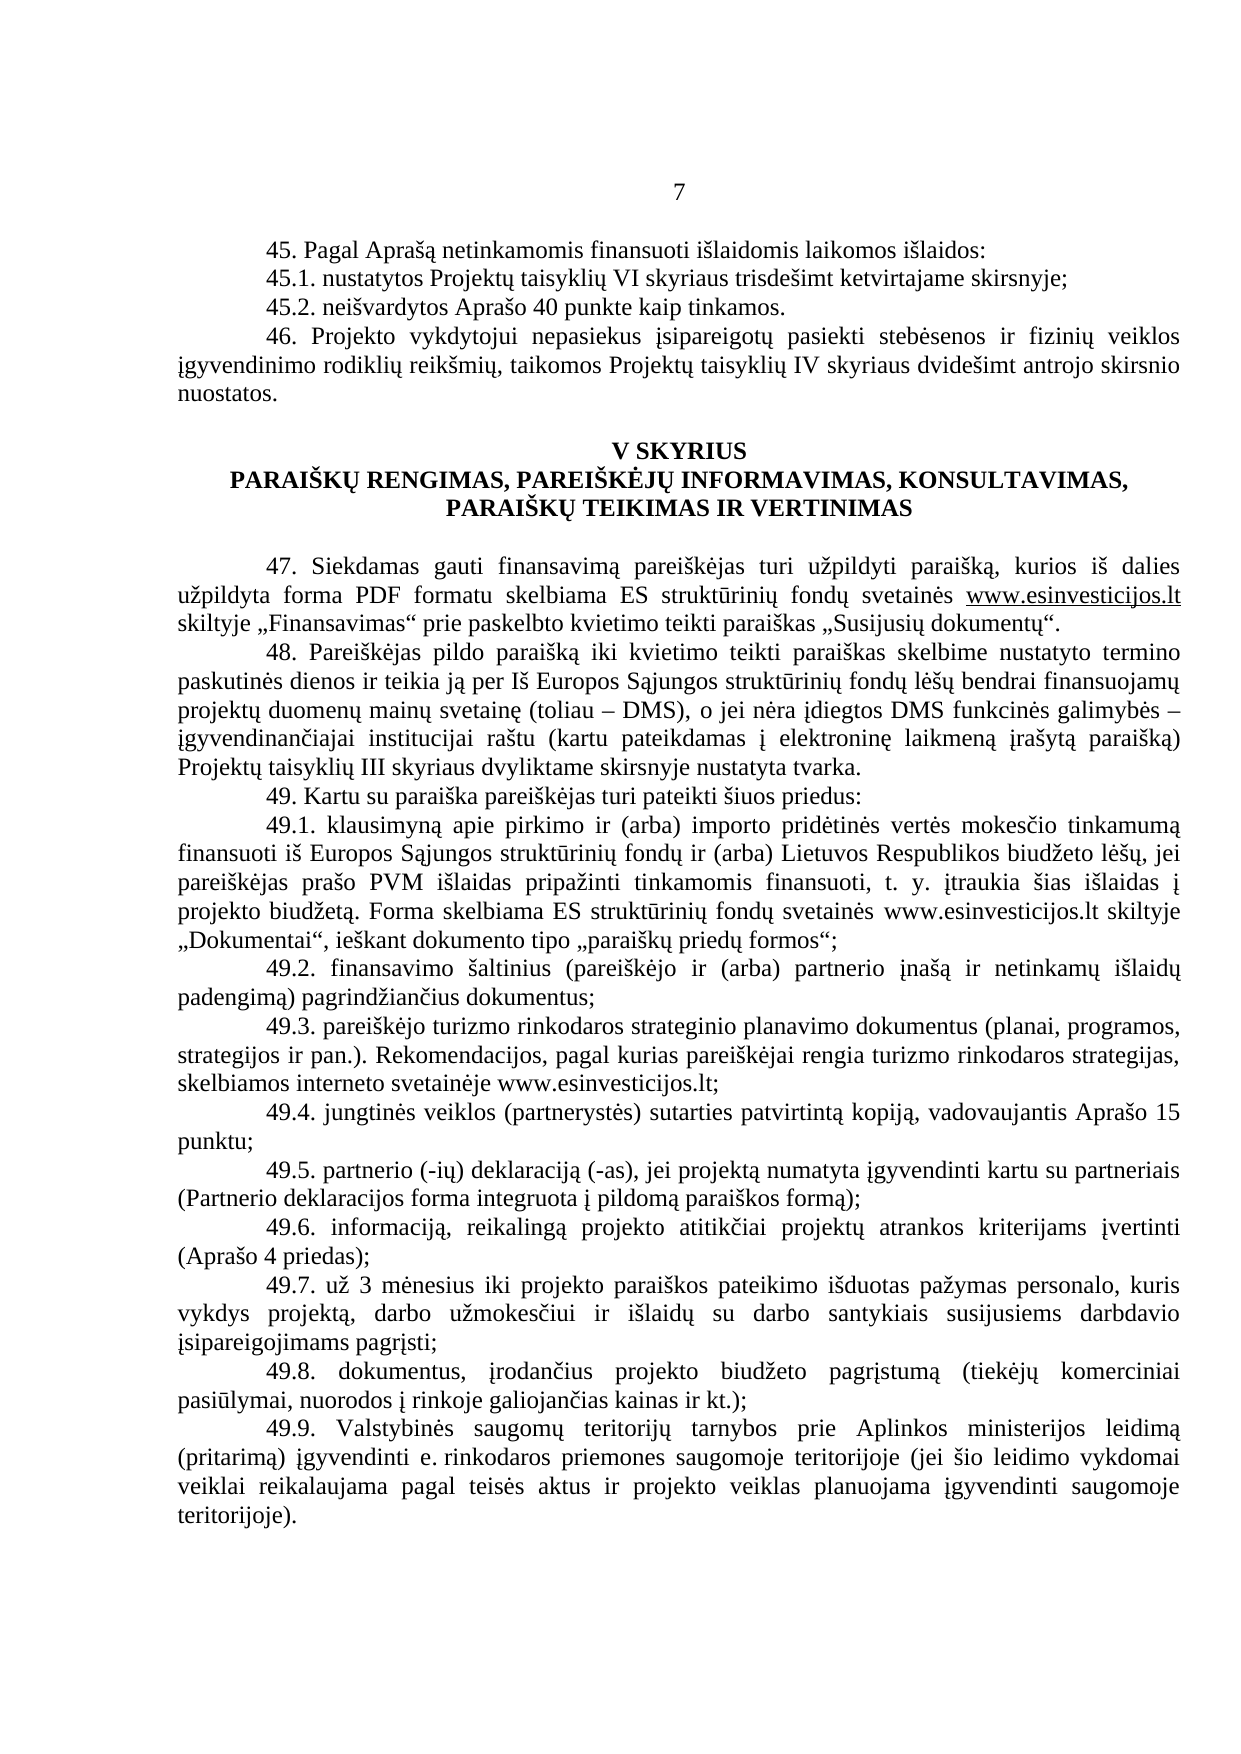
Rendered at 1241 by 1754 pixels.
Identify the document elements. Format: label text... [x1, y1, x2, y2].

text 49.1. klausimyną apie pirkimo ir (arba) importo pridėtinės vertės mokesčio tinkamumą finansuoti iš Europos Sąjungos struktūrinių fondų ir (arba) Lietuvos Respublikos biudžeto lėšų, jei pareiškėjas prašo PVM išlaidas pripažinti tinkamomis finansuoti, t. y. įtraukia šias išlaidas į projekto biudžetą. Forma skelbiama ES struktūrinių fondų svetainės www.esinvesticijos.lt skiltyje „Dokumentai“, ieškant dokumento tipo „paraiškų priedų formos“; [177, 810, 1181, 953]
text 45.2. neišvardytos Aprašo 40 punkte kaip tinkamos. [177, 292, 1181, 321]
text 49.9. Valstybinės saugomų teritorijų tarnybos prie Aplinkos ministerijos leidimą (pritarimą) įgyvendinti e. rinkodaros priemones saugomoje teritorijoje (jei šio leidimo vykdomai veiklai reikalaujama pagal teisės aktus ir projekto veiklas planuojama įgyvendinti saugomoje teritorijoje). [177, 1413, 1181, 1528]
text 45.1. nustatytos Projektų taisyklių VI skyriaus trisdešimt ketvirtajame skirsnyje; [177, 263, 1181, 292]
text PARAIŠKŲ RENGIMAS, PAREIŠKĖJŲ INFORMAVIMAS, KONSULTAVIMAS, PARAIŠKŲ TEIKIMAS IR VERTINIMAS [177, 465, 1181, 522]
text 49.6. informaciją, reikalingą projekto atitikčiai projektų atrankos kriterijams įvertinti (Aprašo 4 priedas); [177, 1212, 1181, 1270]
text 49.7. už 3 mėnesius iki projekto paraiškos pateikimo išduotas pažymas personalo, kuris vykdys projektą, darbo užmokesčiui ir išlaidų su darbo santykiais susijusiems darbdavio įsipareigojimams pagrįsti; [177, 1270, 1181, 1356]
text 48. Pareiškėjas pildo paraišką iki kvietimo teikti paraiškas skelbime nustatyto termino paskutinės dienos ir teikia ją per Iš Europos Sąjungos struktūrinių fondų lėšų bendrai finansuojamų projektų duomenų mainų svetainę (toliau – DMS), o jei nėra įdiegtos DMS funkcinės galimybės – įgyvendinančiajai institucijai raštu (kartu pateikdamas į elektroninę laikmeną įrašytą paraišką) Projektų taisyklių III skyriaus dvyliktame skirsnyje nustatyta tvarka. [177, 637, 1181, 781]
text 49.3. pareiškėjo turizmo rinkodaros strateginio planavimo dokumentus (planai, programos, strategijos ir pan.). Rekomendacijos, pagal kurias pareiškėjai rengia turizmo rinkodaros strategijas, skelbiamos interneto svetainėje www.esinvesticijos.lt; [177, 1011, 1181, 1097]
text 49.4. jungtinės veiklos (partnerystės) sutarties patvirtintą kopiją, vadovaujantis Aprašo 15 punktu; [177, 1097, 1181, 1155]
text 47. Siekdamas gauti finansavimą pareiškėjas turi užpildyti paraišką, kurios iš dalies užpildyta forma PDF formatu skelbiama ES struktūrinių fondų svetainės www.esinvesticijos.lt skiltyje „Finansavimas“ prie paskelbto kvietimo teikti paraiškas „Susijusių dokumentų“. [177, 551, 1181, 637]
text 49.2. finansavimo šaltinius (pareiškėjo ir (arba) partnerio įnašą ir netinkamų išlaidų padengimą) pagrindžiančius dokumentus; [177, 953, 1181, 1011]
text 49.8. dokumentus, įrodančius projekto biudžeto pagrįstumą (tiekėjų komerciniai pasiūlymai, nuorodos į rinkoje galiojančias kainas ir kt.); [177, 1356, 1181, 1413]
text V SKYRIUS [177, 436, 1181, 465]
text 49. Kartu su paraiška pareiškėjas turi pateikti šiuos priedus: [177, 781, 1181, 810]
text 49.5. partnerio (-ių) deklaraciją (-as), jei projektą numatyta įgyvendinti kartu su partneriais (Partnerio deklaracijos forma integruota į pildomą paraiškos formą); [177, 1155, 1181, 1212]
text 46. Projekto vykdytojui nepasiekus įsipareigotų pasiekti stebėsenos ir fizinių veiklos įgyvendinimo rodiklių reikšmių, taikomos Projektų taisyklių IV skyriaus dvidešimt antrojo skirsnio nuostatos. [177, 321, 1181, 407]
text 45. Pagal Aprašą netinkamomis finansuoti išlaidomis laikomos išlaidos: [177, 235, 1181, 263]
